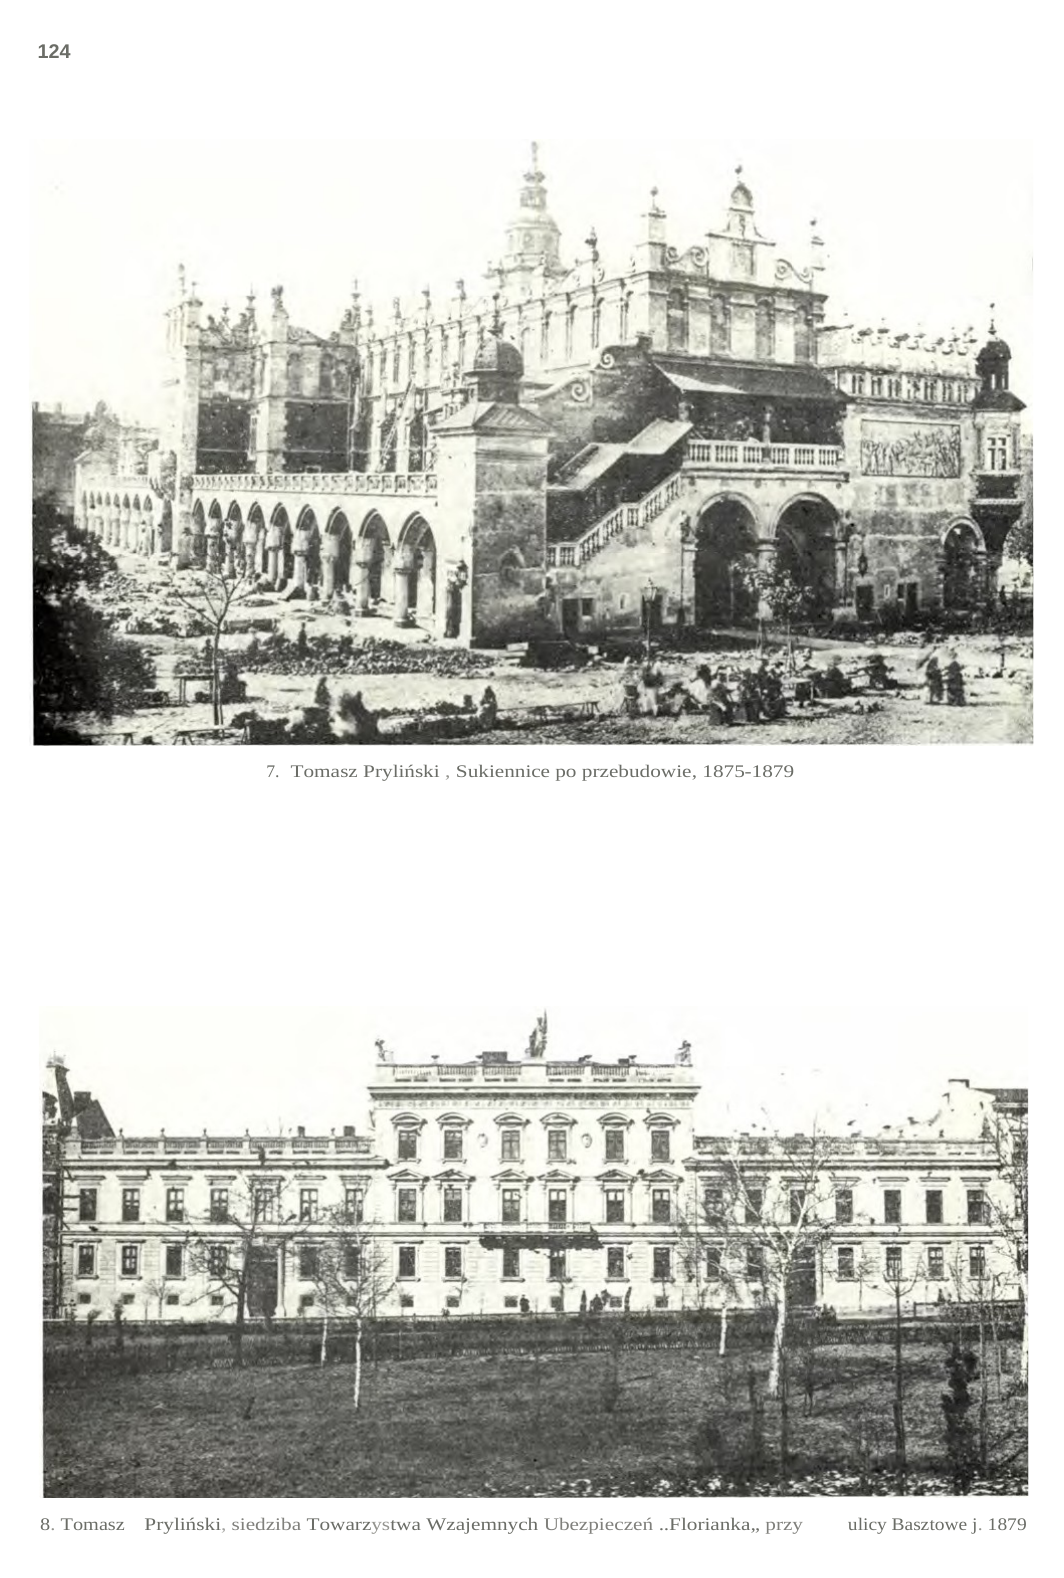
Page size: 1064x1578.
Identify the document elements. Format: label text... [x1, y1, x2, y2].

text Pryliński, siedziba Towarzystwa Wzajemnych Ubezpieczeń ..Florianka„ przy [144, 1514, 838, 1534]
text 8. Tomasz [40, 1514, 134, 1534]
text 7. [266, 761, 282, 781]
text Tomasz Pryliński , Sukiennice po przebudowie, 1875-1879 [290, 761, 807, 781]
text ulicy Basztowe j. 1879 [848, 1514, 1038, 1534]
text 124 [37, 40, 73, 63]
